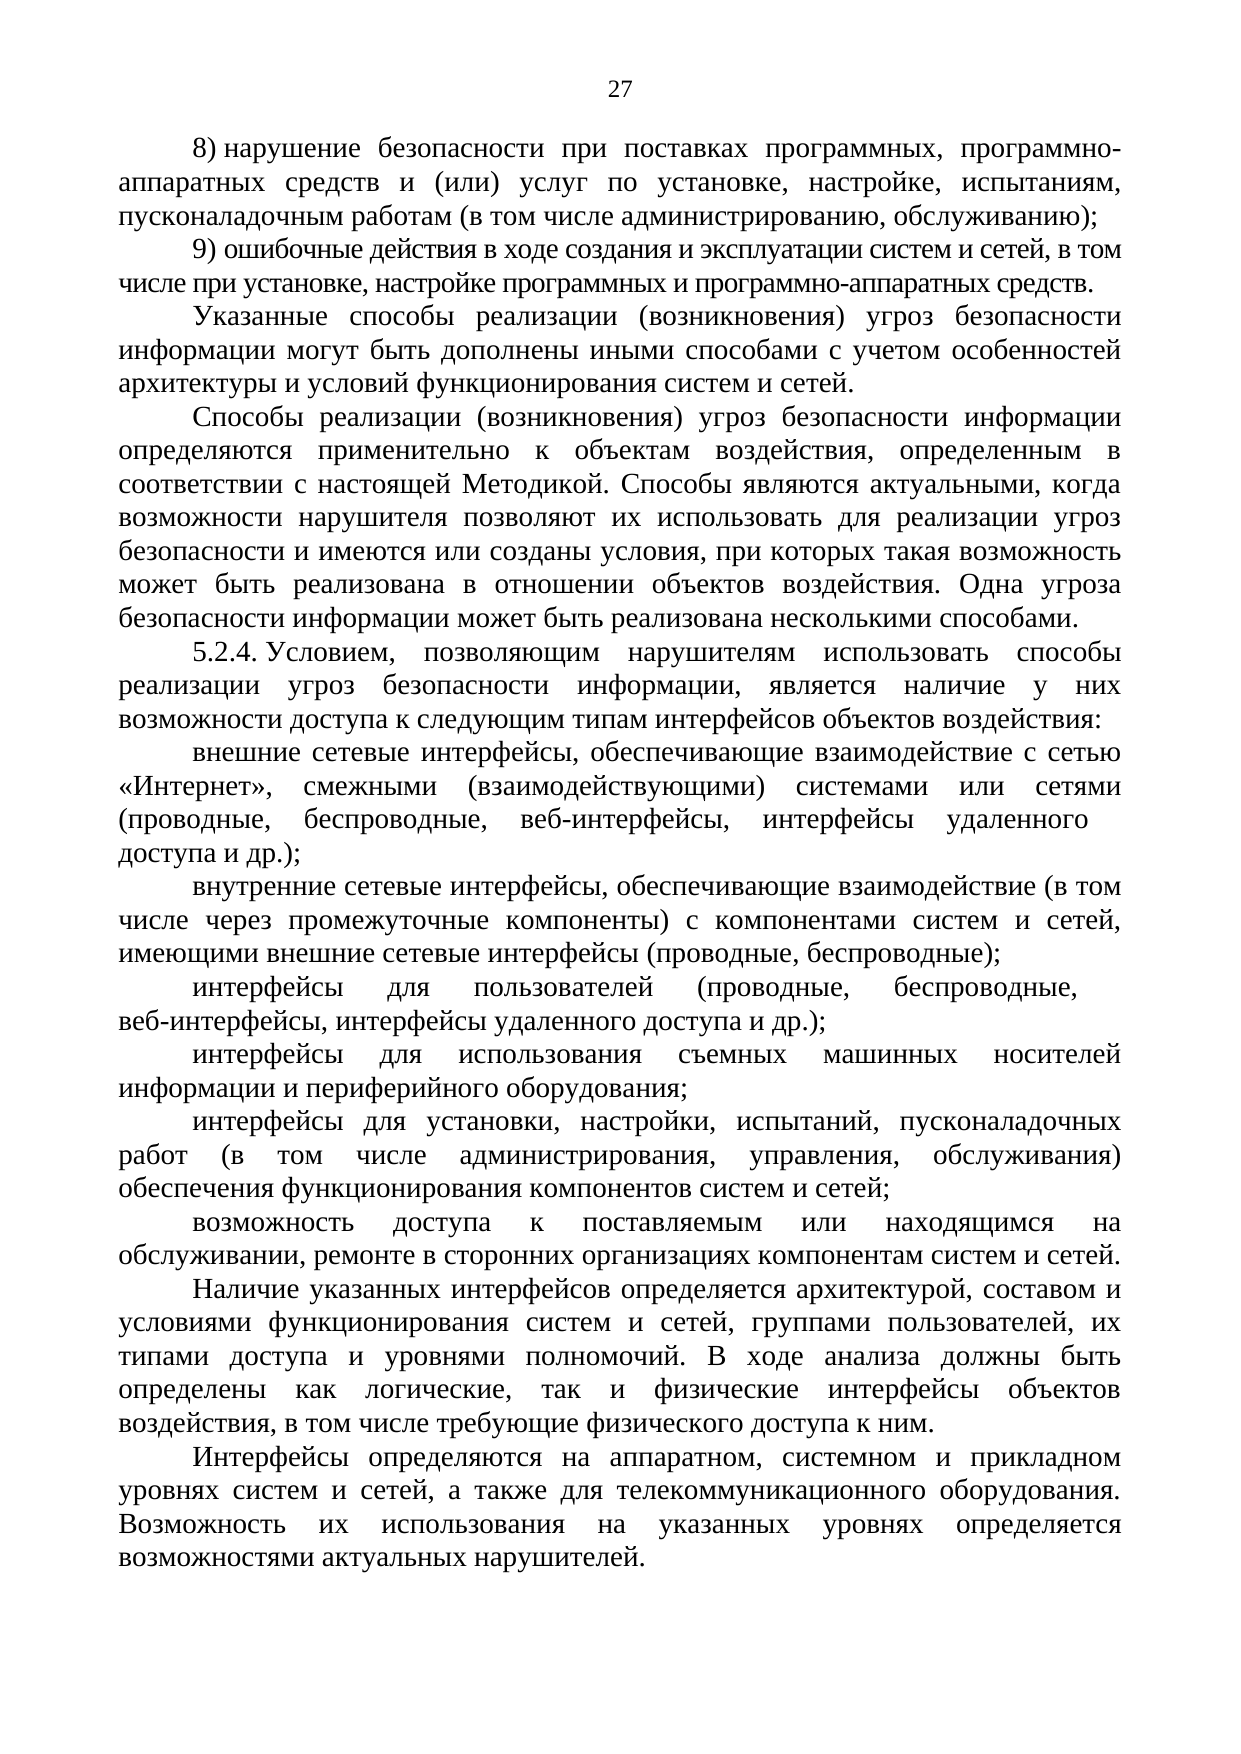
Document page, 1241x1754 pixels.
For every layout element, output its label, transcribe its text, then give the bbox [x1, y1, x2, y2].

text внутренние сетевые интерфейсы, обеспечивающие взаимодействие (в том числе через промежуточные компоненты) с компонентами систем и сетей, имеющими внешние сетевые интерфейсы (проводные, беспроводные); [118, 868, 1122, 969]
text Указанные способы реализации (возникновения) угроз безопасности информации могут быть дополнены иными способами с учетом особенностей архитектуры и условий функционирования систем и сетей. [118, 298, 1122, 399]
text интерфейсы для пользователей (проводные, беспроводные, веб-интерфейсы, интерфейсы удаленного доступа и др.); [118, 969, 1122, 1036]
text Интерфейсы определяются на аппаратном, системном и прикладном уровнях систем и сетей, а также для телекоммуникационного оборудования. Возможность их использования на указанных уровнях определяется возможностями актуальных нарушителей. [118, 1439, 1122, 1573]
text Способы реализации (возникновения) угроз безопасности информации определяются применительно к объектам воздействия, определенным в соответствии с настоящей Методикой. Способы являются актуальными, когда возможности нарушителя позволяют их использовать для реализации угроз безопасности и имеются или созданы условия, при которых такая возможность может быть реализована в отношении объектов воздействия. Одна угроза безопасности информации может быть реализована несколькими способами. [118, 399, 1122, 634]
text 5.2.4. Условием, позволяющим нарушителям использовать способы реализации угроз безопасности информации, является наличие у них возможности доступа к следующим типам интерфейсов объектов воздействия: [118, 634, 1122, 734]
text 8) нарушение безопасности при поставках программных, программно-аппаратных средств и (или) услуг по установке, настройке, испытаниям, пусконаладочным работам (в том числе администрированию, обслуживанию); [118, 131, 1122, 231]
text интерфейсы для установки, настройки, испытаний, пусконаладочных работ (в том числе администрирования, управления, обслуживания) обеспечения функционирования компонентов систем и сетей; [118, 1103, 1122, 1204]
text интерфейсы для использования съемных машинных носителей информации и периферийного оборудования; [118, 1036, 1122, 1103]
text внешние сетевые интерфейсы, обеспечивающие взаимодействие с сетью «Интернет», смежными (взаимодействующими) системами или сетями (проводные, беспроводные, веб-интерфейсы, интерфейсы удаленного доступа и др.); [118, 734, 1122, 868]
text 9) ошибочные действия в ходе создания и эксплуатации систем и сетей, в том числе при установке, настройке программных и программно-аппаратных средств. [118, 231, 1122, 298]
text Наличие указанных интерфейсов определяется архитектурой, составом и условиями функционирования систем и сетей, группами пользователей, их типами доступа и уровнями полномочий. В ходе анализа должны быть определены как логические, так и физические интерфейсы объектов воздействия, в том числе требующие физического доступа к ним. [118, 1271, 1122, 1439]
text возможность доступа к поставляемым или находящимся на обслуживании, ремонте в сторонних организациях компонентам систем и сетей. [118, 1204, 1122, 1271]
